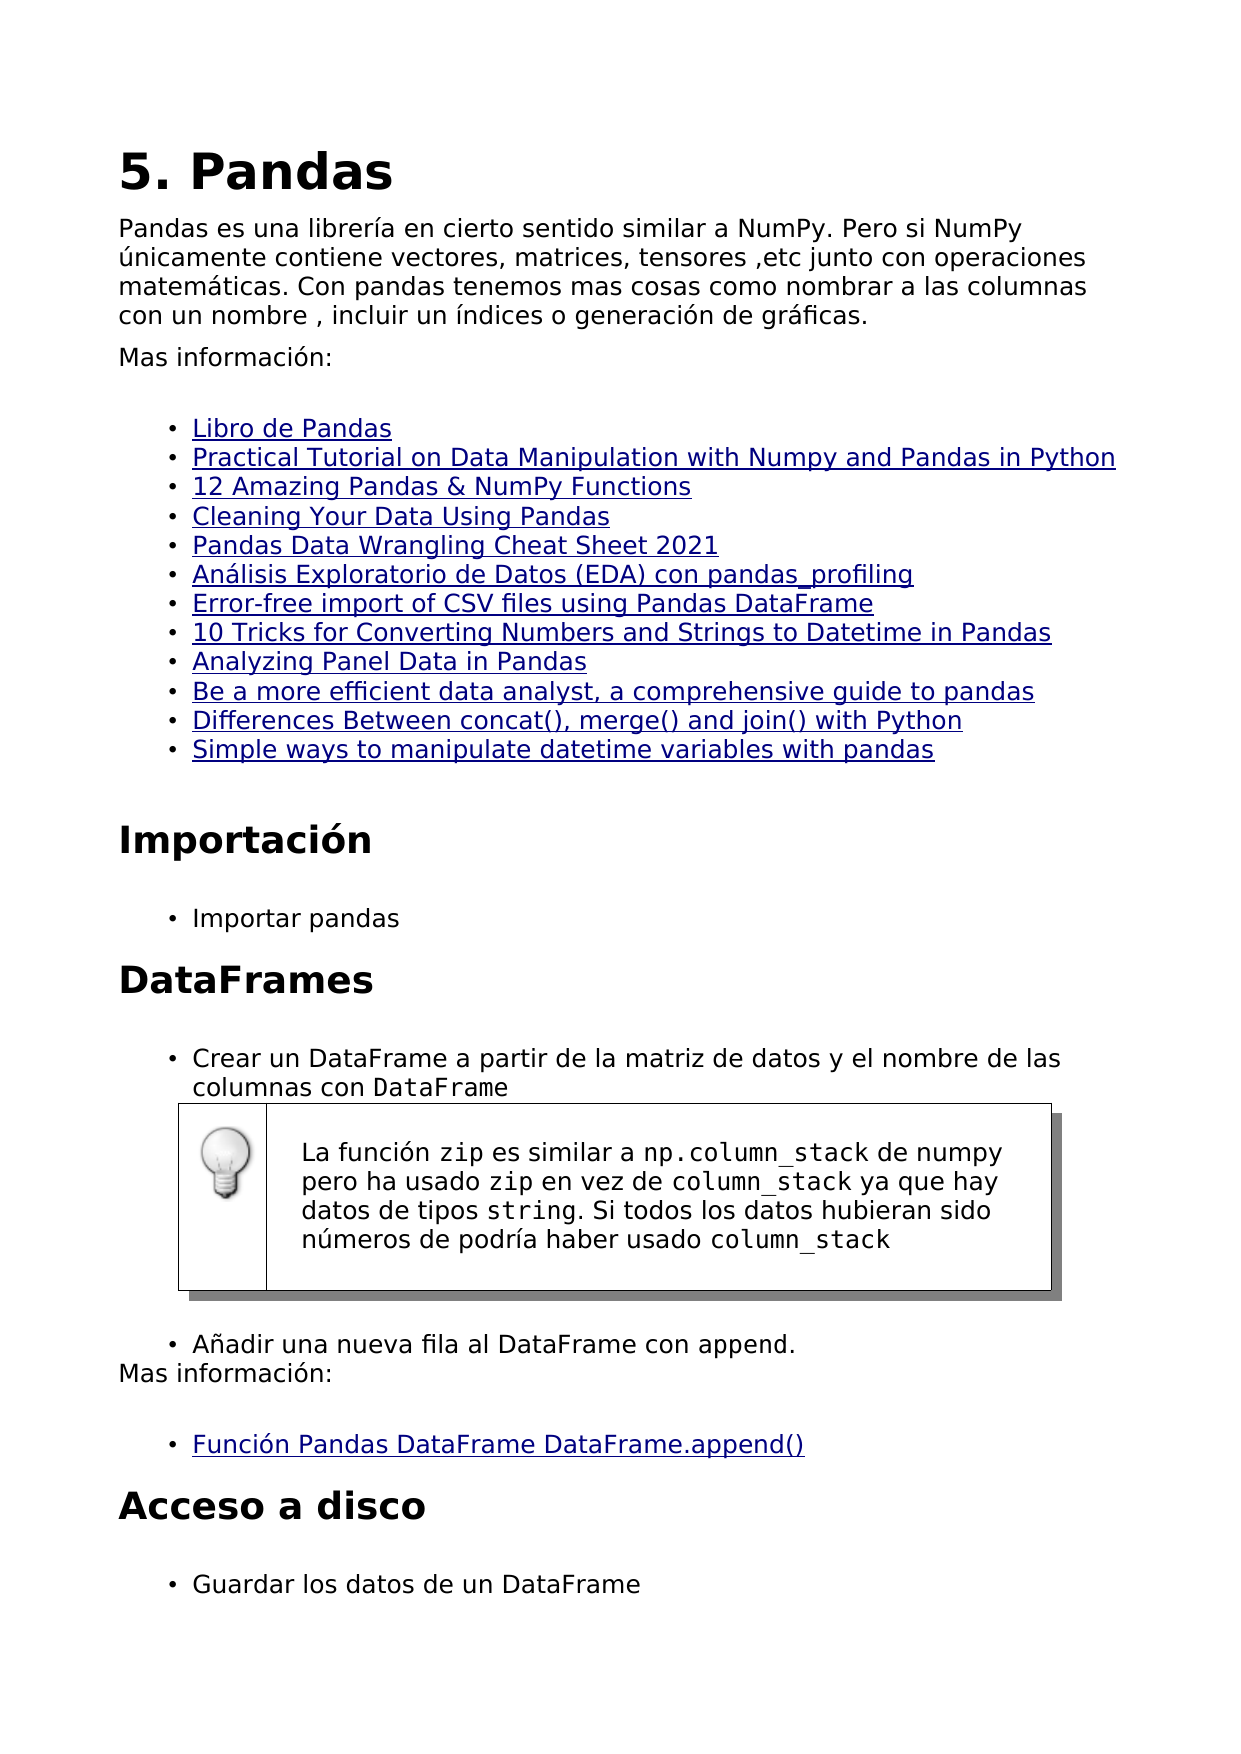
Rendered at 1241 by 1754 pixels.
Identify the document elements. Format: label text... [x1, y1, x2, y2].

list Analyzing Panel Data in Pandas [177, 647, 1122, 677]
list Función Pandas DataFrame DataFrame.append() [177, 1431, 1122, 1460]
table_header [179, 1104, 266, 1290]
list Libro de Pandas [177, 414, 1122, 443]
list Differences Between concat(), merge() and join() with Python [177, 706, 1122, 735]
list 10 Tricks for Converting Numbers and Strings to Datetime in Pandas [177, 618, 1122, 647]
subtitle 5. Pandas [118, 143, 1122, 201]
list Guardar los datos de un DataFrame [177, 1570, 1122, 1599]
list 12 Amazing Pandas & NumPy Functions [177, 472, 1122, 502]
list Be a more efficient data analyst, a comprehensive guide to pandas [177, 677, 1122, 706]
list Pandas Data Wrangling Cheat Sheet 2021 [177, 531, 1122, 560]
subtitle Acceso a disco [118, 1485, 1122, 1528]
list Análisis Exploratorio de Datos (EDA) con pandas_profiling [177, 560, 1122, 589]
text Mas información: [118, 343, 1122, 372]
list Cleaning Your Data Using Pandas [177, 502, 1122, 531]
list Importar pandas [177, 904, 1122, 933]
text Pandas es una librería en cierto sentido similar a NumPy. Pero si NumPy únicamente contiene vectores, matrices, tensores ,etc junto con operaciones matemáticas. Con pandas tenemos mas cosas como nombrar a las columnas con un nombre , incluir un índices o generación de gráficas. [118, 214, 1122, 331]
picture [190, 1126, 266, 1202]
table_header La función zip es similar a np.column_stack de numpy pero ha usado zip en vez de column_stack ya que hay datos de tipos string. Si todos los datos hubieran sido números de podría haber usado column_stack [267, 1104, 1051, 1290]
list Error-free import of CSV files using Pandas DataFrame [177, 589, 1122, 618]
list Crear un DataFrame a partir de la matriz de datos y el nombre de las columnas con DataFrame [177, 1044, 1122, 1102]
text Mas información: [118, 1359, 1122, 1388]
list Añadir una nueva fila al DataFrame con append. [177, 1330, 1122, 1359]
subtitle Importación [118, 819, 1122, 862]
list Practical Tutorial on Data Manipulation with Numpy and Pandas in Python [177, 443, 1122, 472]
list Simple ways to manipulate datetime variables with pandas [177, 735, 1122, 764]
subtitle DataFrames [118, 958, 1122, 1002]
